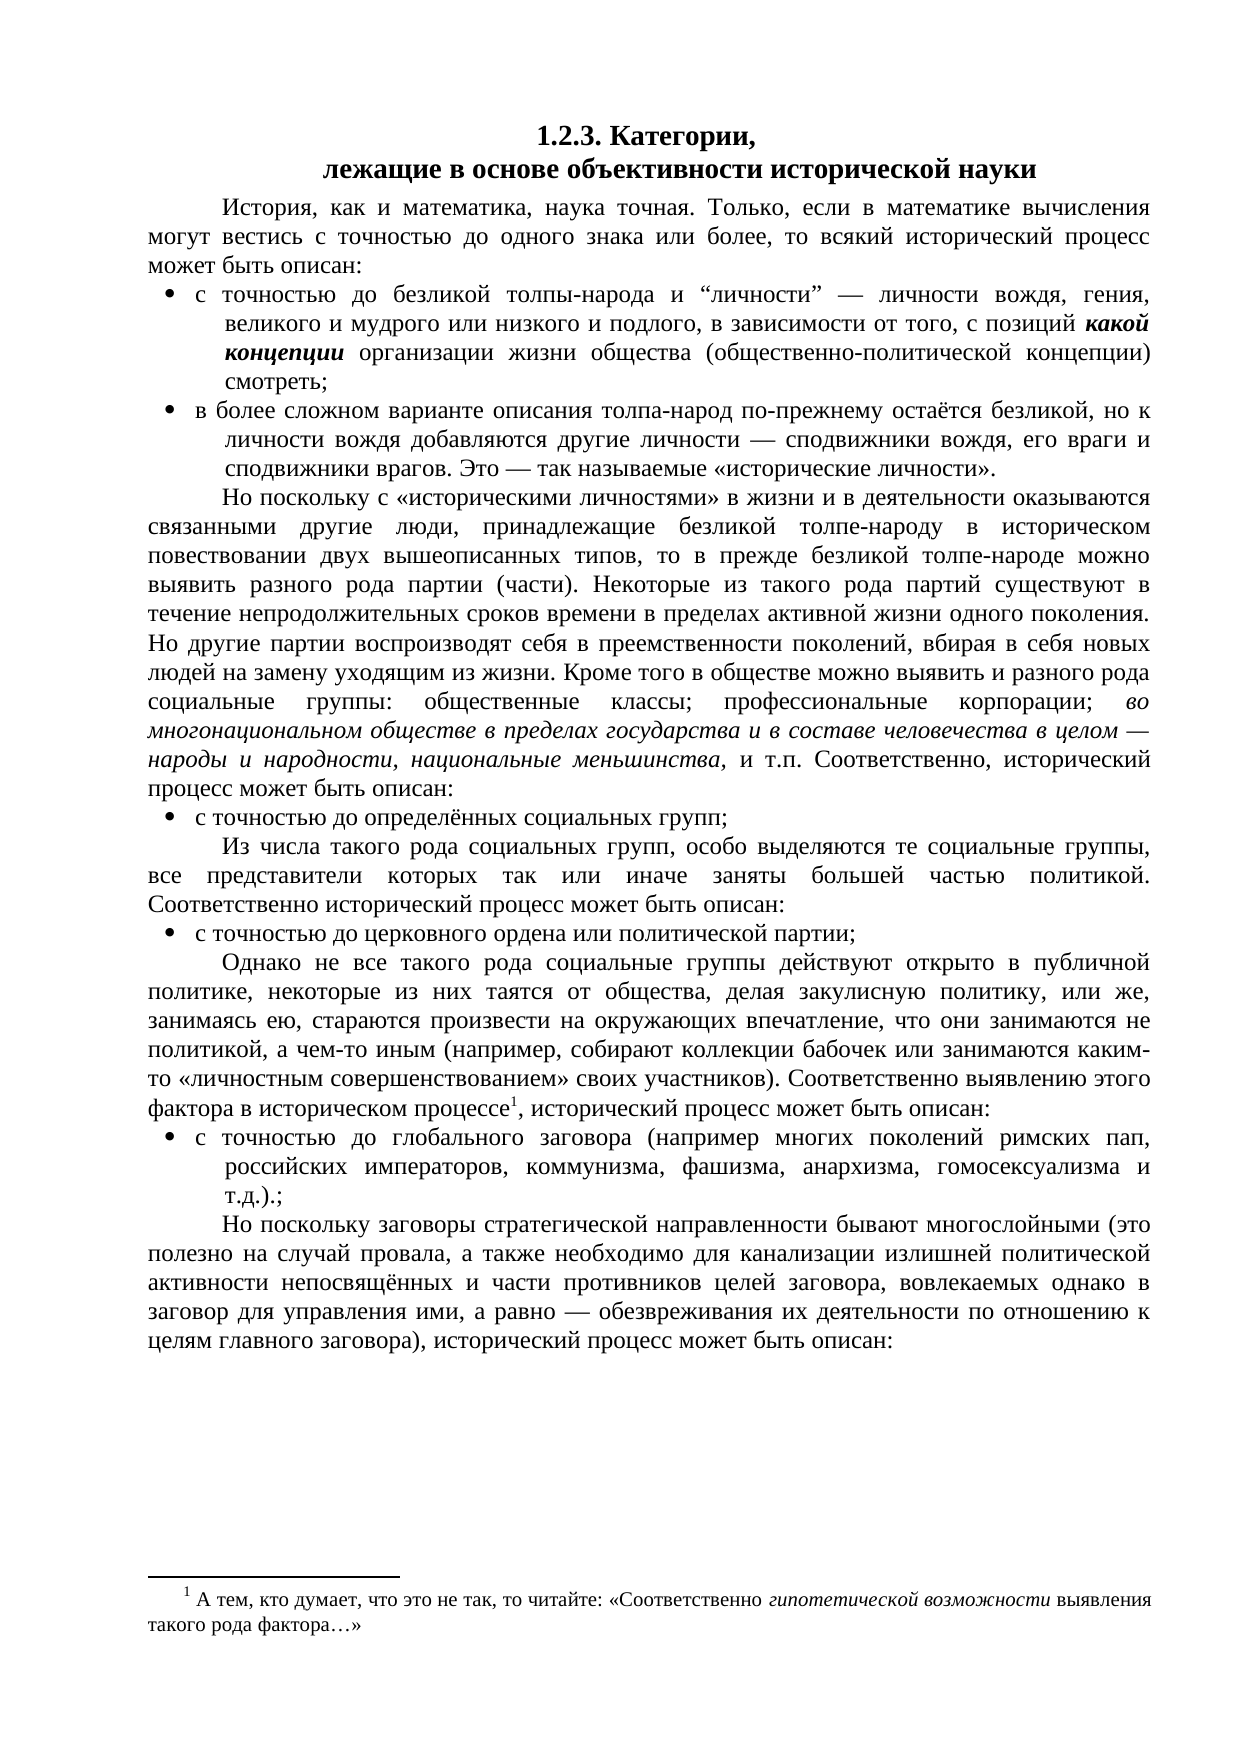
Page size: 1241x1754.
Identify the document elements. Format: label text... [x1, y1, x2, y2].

text А тем, кто думает, что это не так, то читайте: «Соответственно гипотетической возможности выявления такого рода фактора…» [148, 1583, 1152, 1636]
text Но поскольку с «историческими личностями» в жизни и в деятельности оказываются связанными другие люди, принадлежащие безликой толпе-народу в историческом повествовании двух вышеописанных типов, то в прежде безликой толпе-народе можно выявить разного рода партии (части). Некоторые из такого рода партий существуют в течение непродолжительных сроков времени в пределах активной жизни одного поколения. Но другие партии воспроизводят себя в преемственности поколений, вбирая в себя новых людей на замену уходящим из жизни. Кроме того в обществе можно выявить и разного рода социальные группы: общественные классы; профессиональные корпорации; во многонациональном обществе в пределах государства и в составе человечества в целом — народы и народности, национальные меньшинства, и т.п. Соответственно, исторический процесс может быть описан: [148, 482, 1152, 802]
list с точностью до безликой толпы-народа и “личности” — личности вождя, гения, великого и мудрого или низкого и подлого, в зависимости от того, с позиций какой концепции организации жизни общества (общественно-политической концепции) смотреть; [165, 279, 1152, 395]
list с точностью до глобального заговора (например многих поколений римских пап, российских императоров, коммунизма, фашизма, анархизма, гомосексуализма и т.д.).; [165, 1121, 1152, 1209]
list с точностью до определённых социальных групп; [165, 802, 1152, 831]
text Однако не все такого рода социальные группы действуют открыто в публичной политике, некоторые из них таятся от общества, делая закулисную политику, или же, занимаясь ею, стараются произвести на окружающих впечатление, что они занимаются не политикой, а чем-то иным (например, собирают коллекции бабочек или занимаются каким-то «личностным совершенствованием» своих участников). Соответственно выявлению этого фактора в историческом процессе, исторический процесс может быть описан: [148, 947, 1152, 1121]
list с точностью до церковного ордена или политической партии; [165, 918, 1152, 947]
text Из числа такого рода социальных групп, особо выделяются те социальные группы, все представители которых так или иначе заняты большей частью политикой. Соответственно исторический процесс может быть описан: [148, 831, 1152, 918]
text Но поскольку заговоры стратегической направленности бывают многослойными (это полезно на случай провала, а также необходимо для канализации излишней политической активности непосвящённых и части противников целей заговора, вовлекаемых однако в заговор для управления ими, а равно — обезвреживания их деятельности по отношению к целям главного заговора), исторический процесс может быть описан: [148, 1209, 1152, 1354]
text История, как и математика, наука точная. Только, если в математике вычисления могут вестись с точностью до одного знака или более, то всякий исторический процесс может быть описан: [148, 191, 1152, 279]
subtitle 1.2.3. Категории, лежащие в основе объективности исторической науки [148, 118, 1152, 185]
list в более сложном варианте описания толпа-народ по-прежнему остаётся безликой, но к личности вождя добавляются другие личности — сподвижники вождя, его враги и сподвижники врагов. Это — так называемые «исторические личности». [165, 395, 1152, 482]
